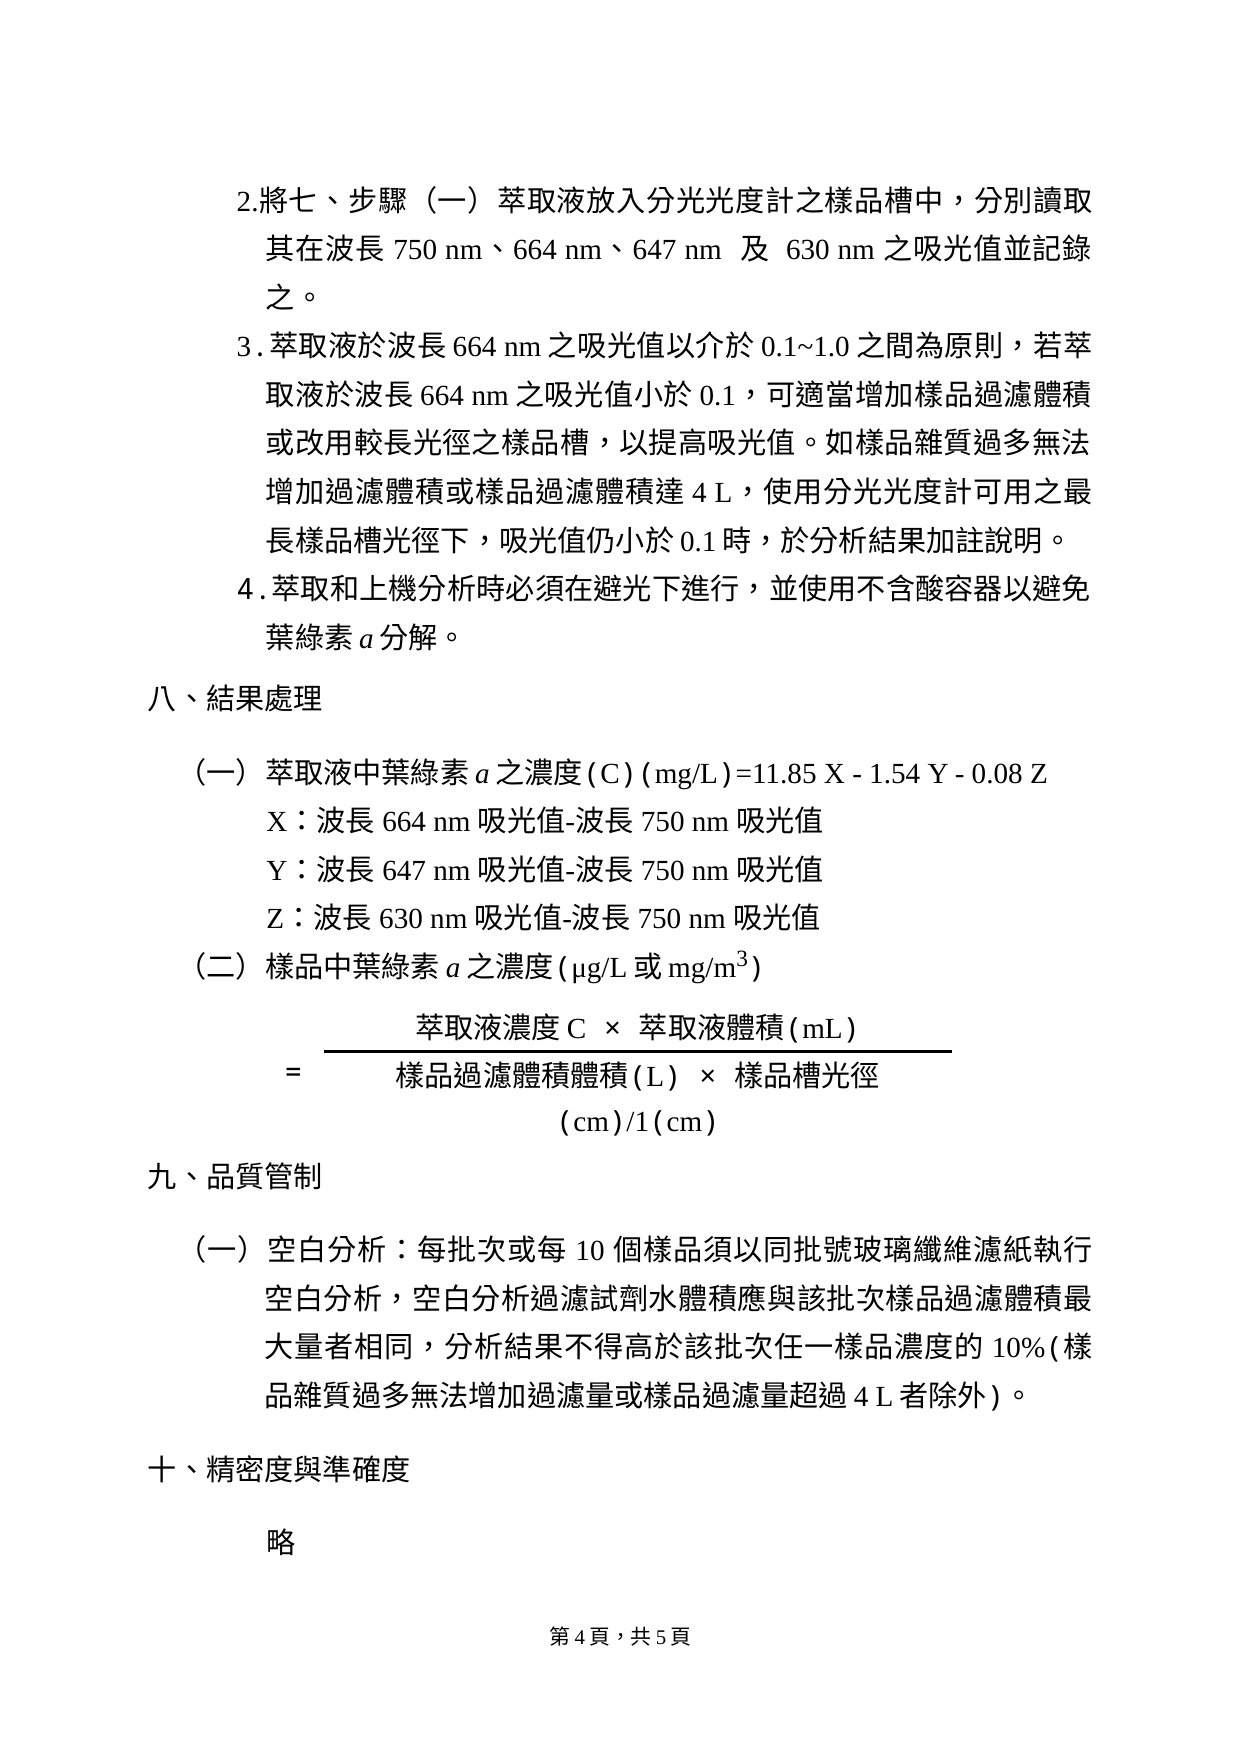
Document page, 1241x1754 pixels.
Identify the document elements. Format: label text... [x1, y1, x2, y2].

text Y：波長 647 nm 吸光值-波長 750 nm 吸光值 [266, 846, 1093, 889]
text 略 [210, 1520, 1093, 1562]
text X：波長 664 nm 吸光值-波長 750 nm 吸光值 [266, 798, 1093, 840]
text （一）萃取液中葉綠素a之濃度(C)(mg/L)=11.85 X - 1.54 Y - 0.08 Z [177, 749, 1093, 792]
text 八、結果處理 [148, 675, 1093, 718]
text 九、品質管制 [148, 1153, 1093, 1195]
table_header = [284, 1005, 323, 1140]
text Z：波長 630 nm 吸光值-波長 750 nm 吸光值 [266, 895, 1093, 937]
text 4.萃取和上機分析時必須在避光下進行，並使用不含酸容器以避免葉綠素a分解。 [236, 566, 1093, 657]
table_header 萃取液濃度C × 萃取液體積(mL) [324, 1005, 952, 1050]
text （二）樣品中葉綠素a之濃度(μg/L或mg/m3) [177, 943, 1093, 986]
text （一）空白分析：每批次或每 10 個樣品須以同批號玻璃纖維濾紙執行空白分析，空白分析過濾試劑水體積應與該批次樣品過濾體積最大量者相同，分析結果不得高於該批次任一樣品濃度的10%(樣品雜質過多無法增加過濾量或樣品過濾量超過4 L者除外)。 [177, 1227, 1093, 1415]
text 2.將七、步驟（一）萃取液放入分光光度計之樣品槽中，分別讀取其在波長 750 nm、664 nm、647 nm 及 630 nm 之吸光值並記錄之。 [236, 177, 1093, 317]
text 3.萃取液於波長664 nm之吸光值以介於0.1~1.0之間為原則，若萃取液於波長664 nm之吸光值小於0.1，可適當增加樣品過濾體積或改用較長光徑之樣品槽，以提高吸光值。如樣品雜質過多無法增加過濾體積或樣品過濾體積達4 L，使用分光光度計可用之最長樣品槽光徑下，吸光值仍小於0.1時，於分析結果加註說明。 [236, 323, 1093, 559]
text 十、精密度與準確度 [148, 1446, 1093, 1489]
table_cell 樣品過濾體積體積(L) × 樣品槽光徑(cm)/1(cm) [324, 1053, 952, 1140]
